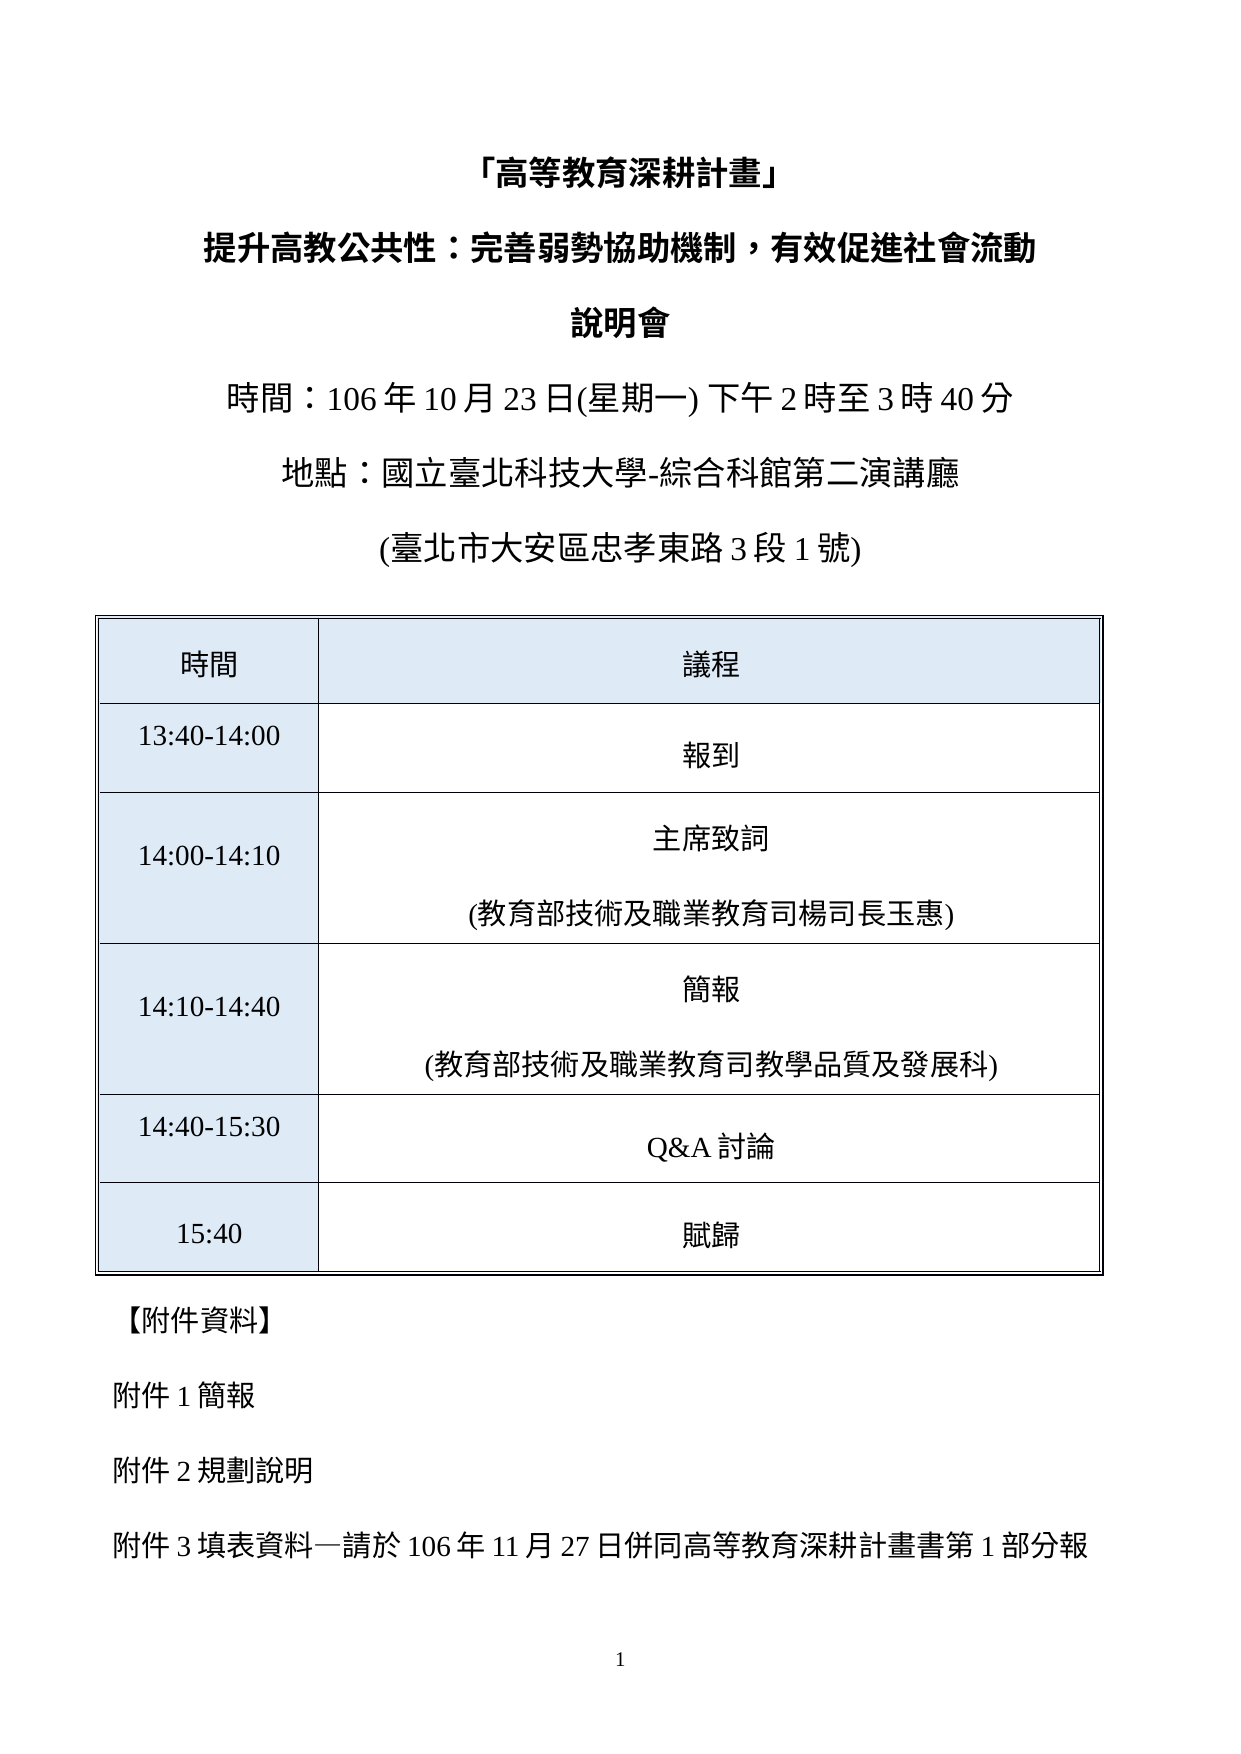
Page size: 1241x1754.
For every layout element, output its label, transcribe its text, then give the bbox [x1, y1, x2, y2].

table_cell 14:40-15:30 [99, 1095, 318, 1182]
table_header 議程 [319, 619, 1099, 703]
text 提升高教公共性：完善弱勢協助機制，有效促進社會流動 [112, 202, 1128, 277]
table_cell 賦歸 [319, 1183, 1099, 1271]
text 說明會 [112, 277, 1128, 352]
text 【附件資料】 [112, 1275, 1128, 1350]
text 附件1簡報 [112, 1350, 1128, 1425]
table_cell 15:40 [99, 1183, 318, 1271]
table_cell 13:40-14:00 [99, 704, 318, 792]
text 「高等教育深耕計畫」 [112, 127, 1128, 202]
text 附件3填表資料—請於106年11月27日併同高等教育深耕計畫書第1部分報 [112, 1500, 1128, 1575]
table_cell 14:10-14:40 [99, 944, 318, 1094]
table_cell Q&A討論 [319, 1095, 1099, 1182]
text 地點：國立臺北科技大學-綜合科館第二演講廳 [112, 427, 1128, 502]
table_cell 主席致詞 (教育部技術及職業教育司楊司長玉惠) [319, 793, 1099, 943]
table_cell 14:00-14:10 [99, 793, 318, 943]
table_header 時間 [99, 619, 318, 703]
table_cell 報到 [319, 704, 1099, 792]
text (臺北市大安區忠孝東路3段1號) [112, 502, 1128, 577]
table_cell 簡報 (教育部技術及職業教育司教學品質及發展科) [319, 944, 1099, 1094]
text 時間：106年10月23日(星期一) 下午2時至3時40分 [112, 352, 1128, 427]
text 附件2規劃說明 [112, 1425, 1128, 1500]
